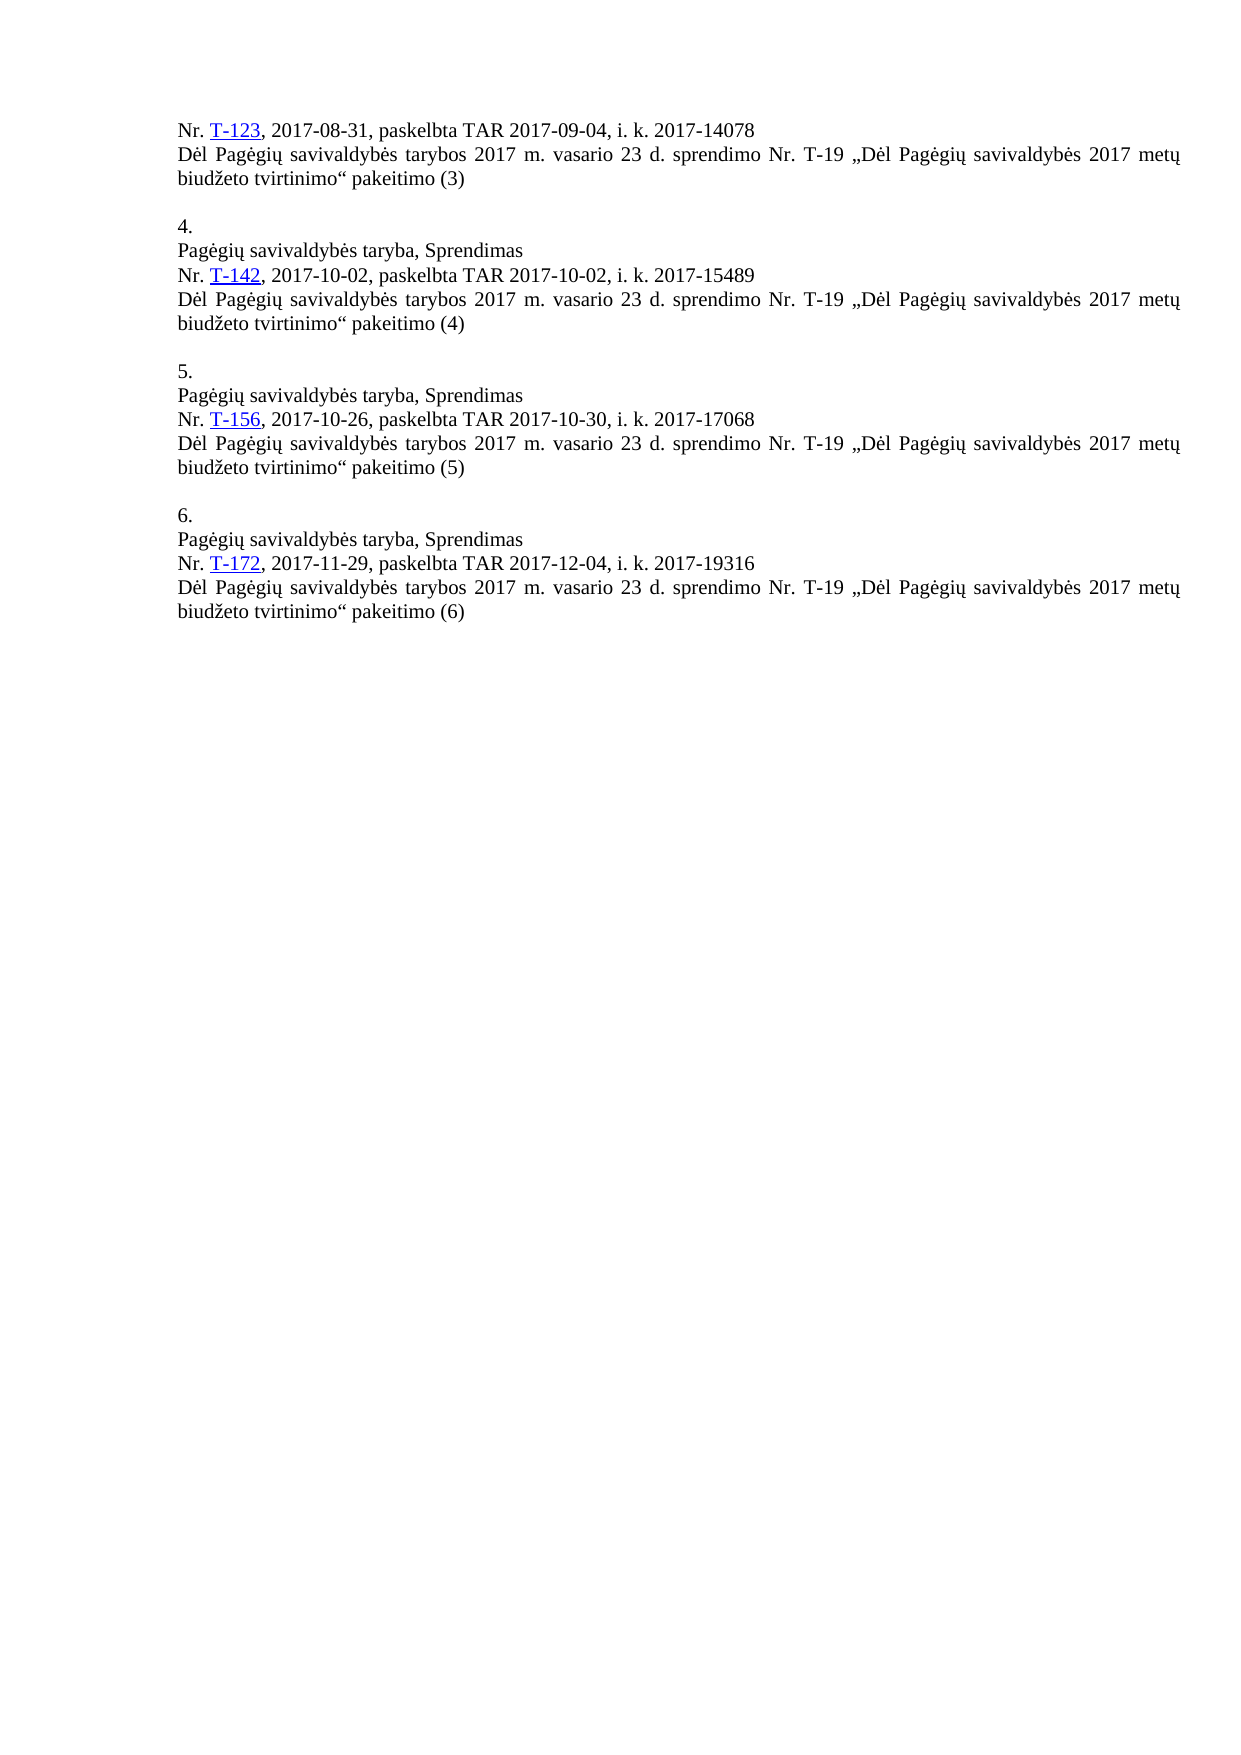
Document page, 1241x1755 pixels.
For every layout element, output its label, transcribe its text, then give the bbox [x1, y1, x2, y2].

text 4. [177, 214, 1181, 238]
text Pagėgių savivaldybės taryba, Sprendimas [177, 383, 1181, 407]
text Dėl Pagėgių savivaldybės tarybos 2017 m. vasario 23 d. sprendimo Nr. T-19 „Dėl Pagėgių savivaldybės 2017 metų biudžeto tvirtinimo“ pakeitimo (6) [177, 575, 1181, 623]
text Pagėgių savivaldybės taryba, Sprendimas [177, 527, 1181, 551]
text Nr. T-172, 2017-11-29, paskelbta TAR 2017-12-04, i. k. 2017-19316 [177, 551, 1181, 575]
text Dėl Pagėgių savivaldybės tarybos 2017 m. vasario 23 d. sprendimo Nr. T-19 „Dėl Pagėgių savivaldybės 2017 metų biudžeto tvirtinimo“ pakeitimo (4) [177, 287, 1181, 335]
text Dėl Pagėgių savivaldybės tarybos 2017 m. vasario 23 d. sprendimo Nr. T-19 „Dėl Pagėgių savivaldybės 2017 metų biudžeto tvirtinimo“ pakeitimo (3) [177, 142, 1181, 190]
text Nr. T-142, 2017-10-02, paskelbta TAR 2017-10-02, i. k. 2017-15489 [177, 262, 1181, 287]
text Nr. T-123, 2017-08-31, paskelbta TAR 2017-09-04, i. k. 2017-14078 [177, 118, 1181, 142]
text Dėl Pagėgių savivaldybės tarybos 2017 m. vasario 23 d. sprendimo Nr. T-19 „Dėl Pagėgių savivaldybės 2017 metų biudžeto tvirtinimo“ pakeitimo (5) [177, 431, 1181, 479]
text Pagėgių savivaldybės taryba, Sprendimas [177, 238, 1181, 262]
text 6. [177, 503, 1181, 527]
text Nr. T-156, 2017-10-26, paskelbta TAR 2017-10-30, i. k. 2017-17068 [177, 407, 1181, 431]
text 5. [177, 359, 1181, 383]
